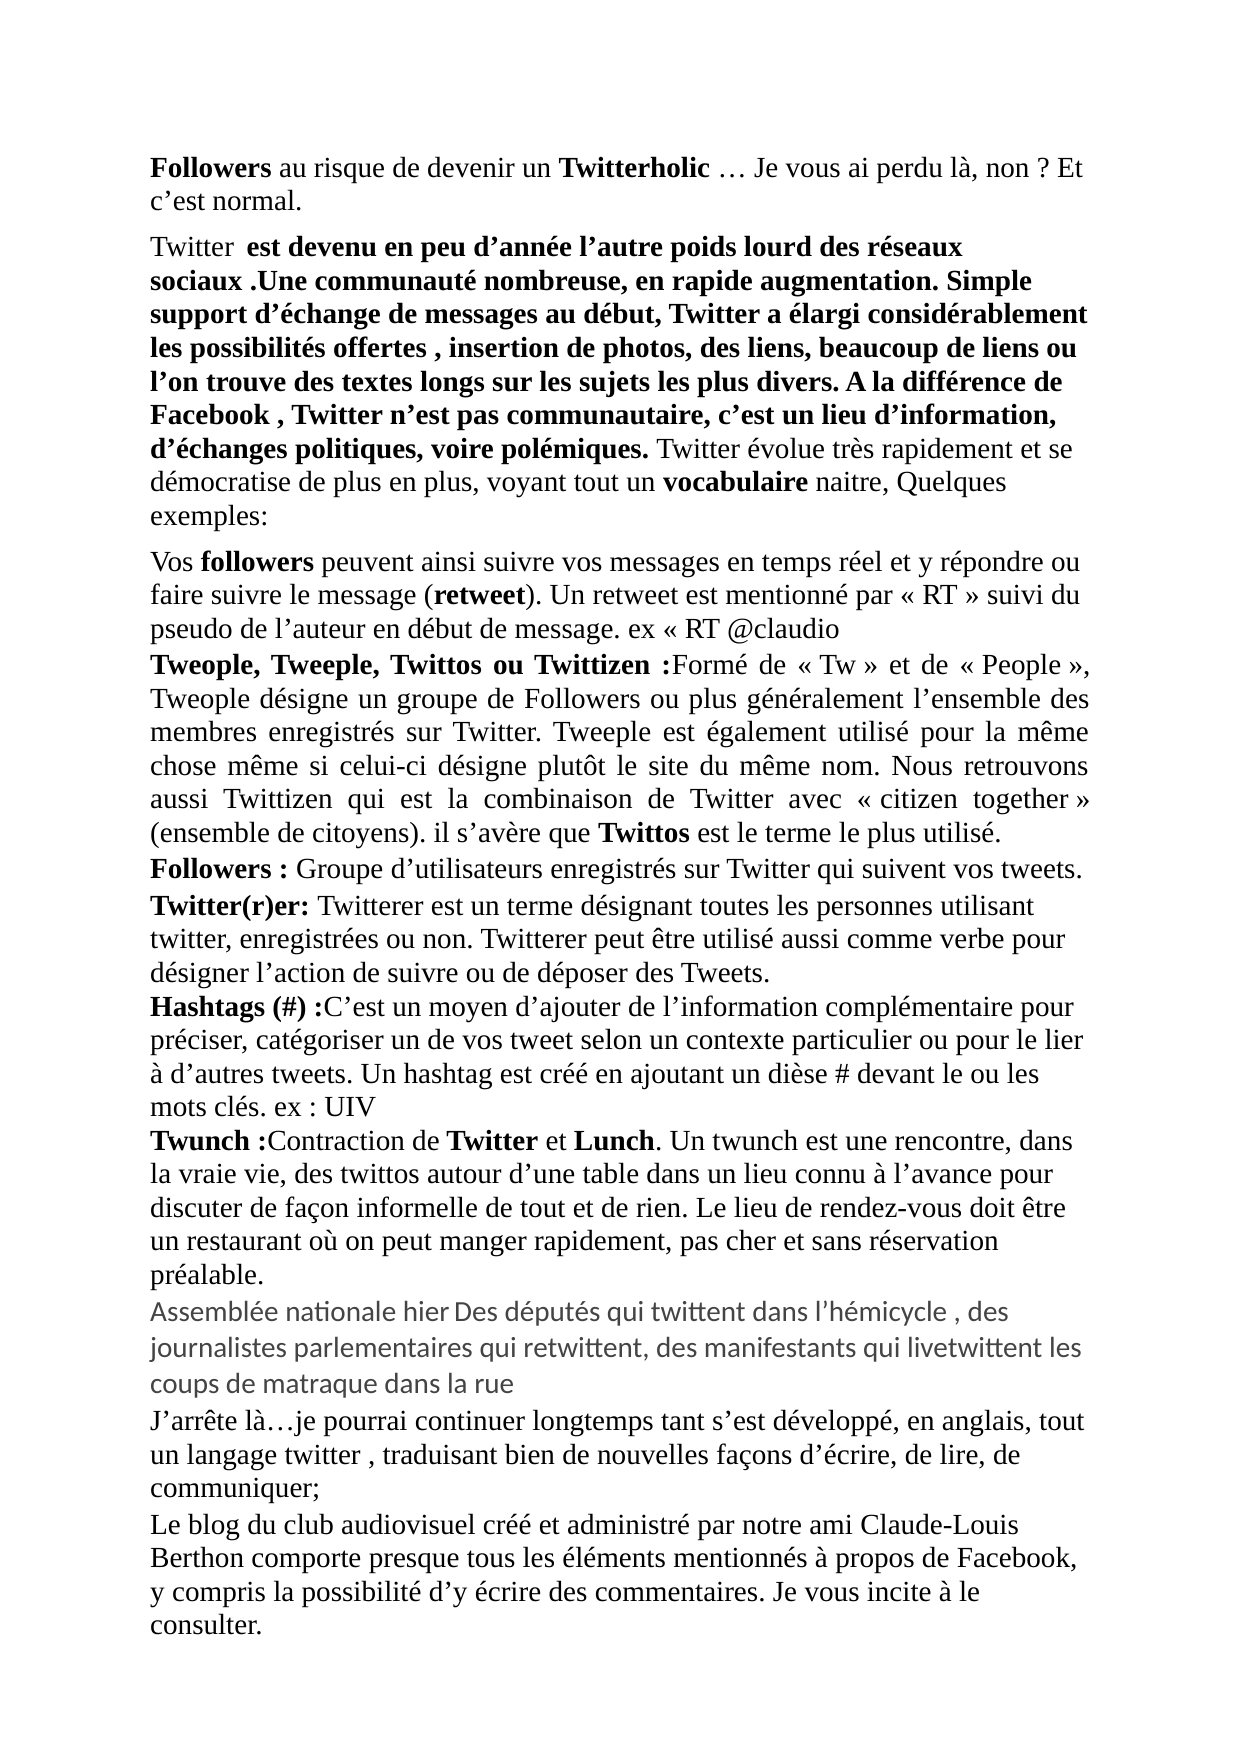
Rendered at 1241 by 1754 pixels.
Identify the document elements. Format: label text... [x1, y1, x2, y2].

text Assemblée nationale hier Des députés qui twittent dans l’hémicycle , des journalistes parlementaires qui retwittent, des manifestants qui livetwittent les coups de matraque dans la rue [150, 1293, 1090, 1400]
text J’arrête là…je pourrai continuer longtemps tant s’est développé, en anglais, tout un langage twitter , traduisant bien de nouvelles façons d’écrire, de lire, de communiquer; [150, 1403, 1090, 1504]
text Followers : Groupe d’utilisateurs enregistrés sur Twitter qui suivent vos tweets. [150, 852, 1090, 885]
text Le blog du club audiovisuel créé et administré par notre ami Claude-Louis Berthon comporte presque tous les éléments mentionnés à propos de Facebook, y compris la possibilité d’y écrire des commentaires. Je vous incite à le consulter. [150, 1507, 1090, 1641]
text Twitter(r)er: Twitterer est un terme désignant toutes les personnes utilisant twitter, enregistrées ou non. Twitterer peut être utilisé aussi comme verbe pour désigner l’action de suivre ou de déposer des Tweets. Hashtags (#) :C’est un moyen d’ajouter de l’information complémentaire pour préciser, catégoriser un de vos tweet selon un contexte particulier ou pour le lier à d’autres tweets. Un hashtag est créé en ajoutant un dièse # devant le ou les mots clés. ex : UIV Twunch :Contraction de Twitter et Lunch. Un twunch est une rencontre, dans la vraie vie, des twittos autour d’une table dans un lieu connu à l’avance pour discuter de façon informelle de tout et de rien. Le lieu de rendez-vous doit être un restaurant où on peut manger rapidement, pas cher et sans réservation préalable. [150, 888, 1090, 1291]
text Tweople, Tweeple, Twittos ou Twittizen :Formé de « Tw » et de « People », Tweople désigne un groupe de Followers ou plus généralement l’ensemble des membres enregistrés sur Twitter. Tweeple est également utilisé pour la même chose même si celui-ci désigne plutôt le site du même nom. Nous retrouvons aussi Twittizen qui est la combinaison de Twitter avec « citizen together » (ensemble de citoyens). il s’avère que Twittos est le terme le plus utilisé. [150, 647, 1090, 849]
text Twitter est devenu en peu d’année l’autre poids lourd des réseaux sociaux .Une communauté nombreuse, en rapide augmentation. Simple support d’échange de messages au début, Twitter a élargi considérablement les possibilités offertes , insertion de photos, des liens, beaucoup de liens ou l’on trouve des textes longs sur les sujets les plus divers. A la différence de Facebook , Twitter n’est pas communautaire, c’est un lieu d’information, d’échanges politiques, voire polémiques. Twitter évolue très rapidement et se démocratise de plus en plus, voyant tout un vocabulaire naitre, Quelques exemples: [150, 229, 1090, 531]
text Vos followers peuvent ainsi suivre vos messages en temps réel et y répondre ou faire suivre le message (retweet). Un retweet est mentionné par « RT » suivi du pseudo de l’auteur en début de message. ex « RT @claudio [150, 544, 1090, 644]
text Followers au risque de devenir un Twitterholic … Je vous ai perdu là, non ? Et c’est normal. [150, 150, 1090, 217]
